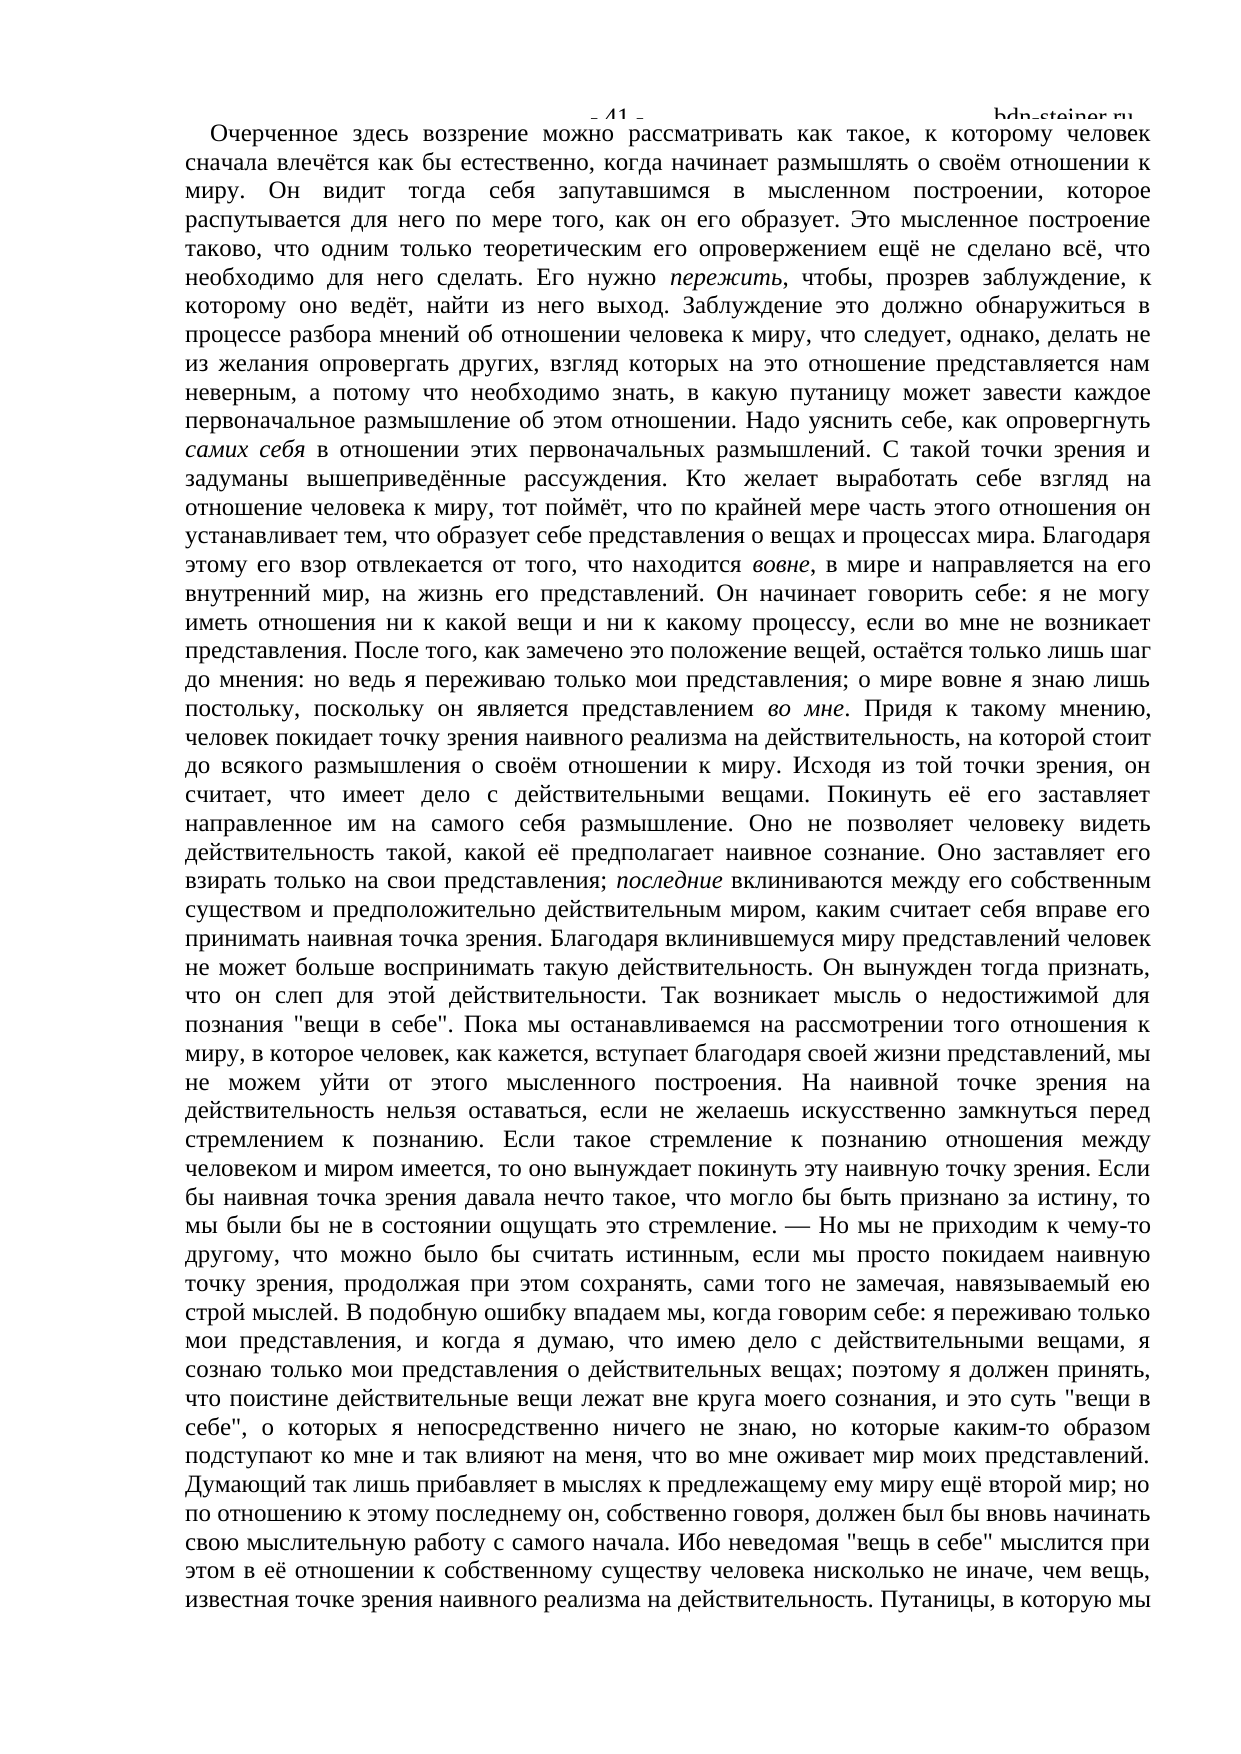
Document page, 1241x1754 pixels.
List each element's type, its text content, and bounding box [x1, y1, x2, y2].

text Очерченное здесь воззрение можно рассматривать как такое, к которому человек сначала влечётся как бы естественно, когда начинает размышлять о своём отношении к миру. Он видит тогда себя запутавшимся в мысленном построении, которое распутывается для него по мере того, как он его образует. Это мысленное построение таково, что одним только теоретическим его опровержением ещё не сделано всё, что необходимо для него сделать. Его нужно пережить, чтобы, прозрев заблуждение, к которому оно ведёт, найти из него выход. Заблуждение это должно обнаружиться в процессе разбора мнений об отношении человека к миру, что следует, однако, делать не из желания опровергать других, взгляд которых на это отношение представляется нам неверным, а потому что необходимо знать, в какую путаницу может завести каждое первоначальное размышление об этом отношении. Надо уяснить себе, как опровергнуть самих себя в отношении этих первоначальных размышлений. С такой точки зрения и задуманы вышеприведённые рассуждения. Кто желает выработать себе взгляд на отношение человека к миру, тот поймёт, что по крайней мере часть этого отношения он устанавливает тем, что образует себе представления о вещах и процессах мира. Благодаря этому его взор отвлекается от того, что находится вовне, в мире и направляется на его внутренний мир, на жизнь его представлений. Он начинает говорить себе: я не могу иметь отношения ни к какой вещи и ни к какому процессу, если во мне не возникает представления. После того, как замечено это положение вещей, остаётся только лишь шаг до мнения: но ведь я переживаю только мои представления; о мире вовне я знаю лишь постольку, поскольку он является представлением во мне. Придя к такому мнению, человек покидает точку зрения наивного реализма на действительность, на которой стоит до всякого размышления о своём отношении к миру. Исходя из той точки зрения, он считает, что имеет дело с действительными вещами. Покинуть её его заставляет направленное им на самого себя размышление. Оно не позволяет человеку видеть действительность такой, какой её предполагает наивное сознание. Оно заставляет его взирать только на свои представления; последние вклиниваются между его собственным существом и предположительно действительным миром, каким считает себя вправе его принимать наивная точка зрения. Благодаря вклинившемуся миру представлений человек не может больше воспринимать такую действительность. Он вынужден тогда признать, что он слеп для этой действительности. Так возникает мысль о недостижимой для познания "вещи в себе". Пока мы останавливаемся на рассмотрении того отношения к миру, в которое человек, как кажется, вступает благодаря своей жизни представлений, мы не можем уйти от этого мысленного построения. На наивной точке зрения на действительность нельзя оставаться, если не желаешь искусственно замкнуться перед стремлением к познанию. Если такое стремление к познанию отношения между человеком и миром имеется, то оно вынуждает покинуть эту наивную точку зрения. Если бы наивная точка зрения давала нечто такое, что могло бы быть признано за истину, то мы были бы не в состоянии ощущать это стремление. — Но мы не приходим к чему-то другому, что можно было бы считать истинным, если мы просто покидаем наивную точку зрения, продолжая при этом сохранять, сами того не замечая, навязываемый ею строй мыслей. В подобную ошибку впадаем мы, когда говорим себе: я переживаю только мои представления, и когда я думаю, что имею дело с действительными вещами, я сознаю только мои представления о действительных вещах; поэтому я должен принять, что поистине действительные вещи лежат вне круга моего сознания, и это суть "вещи в себе", о которых я непосредственно ничего не знаю, но которые каким-то образом подступают ко мне и так влияют на меня, что во мне оживает мир моих представлений. Думающий так лишь прибавляет в мыслях к предлежащему ему миру ещё второй мир; но по отношению к этому последнему он, собственно говоря, должен был бы вновь начинать свою мыслительную работу с самого начала. Ибо неведомая "вещь в себе" мыслится при этом в её отношении к собственному существу человека нисколько не иначе, чем вещь, известная точке зрения наивного реализма на действительность. Путаницы, в которую мы попадаем благодаря критической осмотрительности в отношении этой точки зрения, можно избежать, только заметив, что в пределах того, что можно пережить, воспринимая как внутри себя, так и вовне, в мире, существует нечто, не могущее подпасть той роковой судьбе, в силу которой между событием и рассматривающим человеком вклинивается представление. И это нечто есть мышление. В отношении мышления человек может оставаться на точке зрения наивного реализма на действительность. Если он этого не делает, то только потому, что обнаружил, что в иных случаях ему приходится покинуть эту точку зрения, но при этом, однако, он упускает из виду, что приобретённое им таким образом воззрение неприложимо к мышлению. А когда он это заметит, то для него откроется доступ к другому прозрению, а именно, что в мышлении и через мышление познаётся то самое, в отношении чего человек делает себя, по-видимому, слепым, когда должен между миром и собой вдвигать жизнь представлений. Одним, высоко ценимым автором этой книги, лицом ему был сделан упрек, что при подобном воззрении на мышление он приходит относительно мышления к такому же наивному реализму, с каким мы имеем дело, когда отождествляем мир действительный с миром представляемым. Однако автор этих рассуждений полагает, что с их помощью ему как раз удалось доказать, что правильность этого "наивного реализма"для мышления с необходимостью вытекает из непредвзятого наблюдения мышления и что наивный реализм, непригодный в иных случаях, преодолевается именно благодаря познанию истинной сущности мышления. [185, 118, 1152, 1613]
